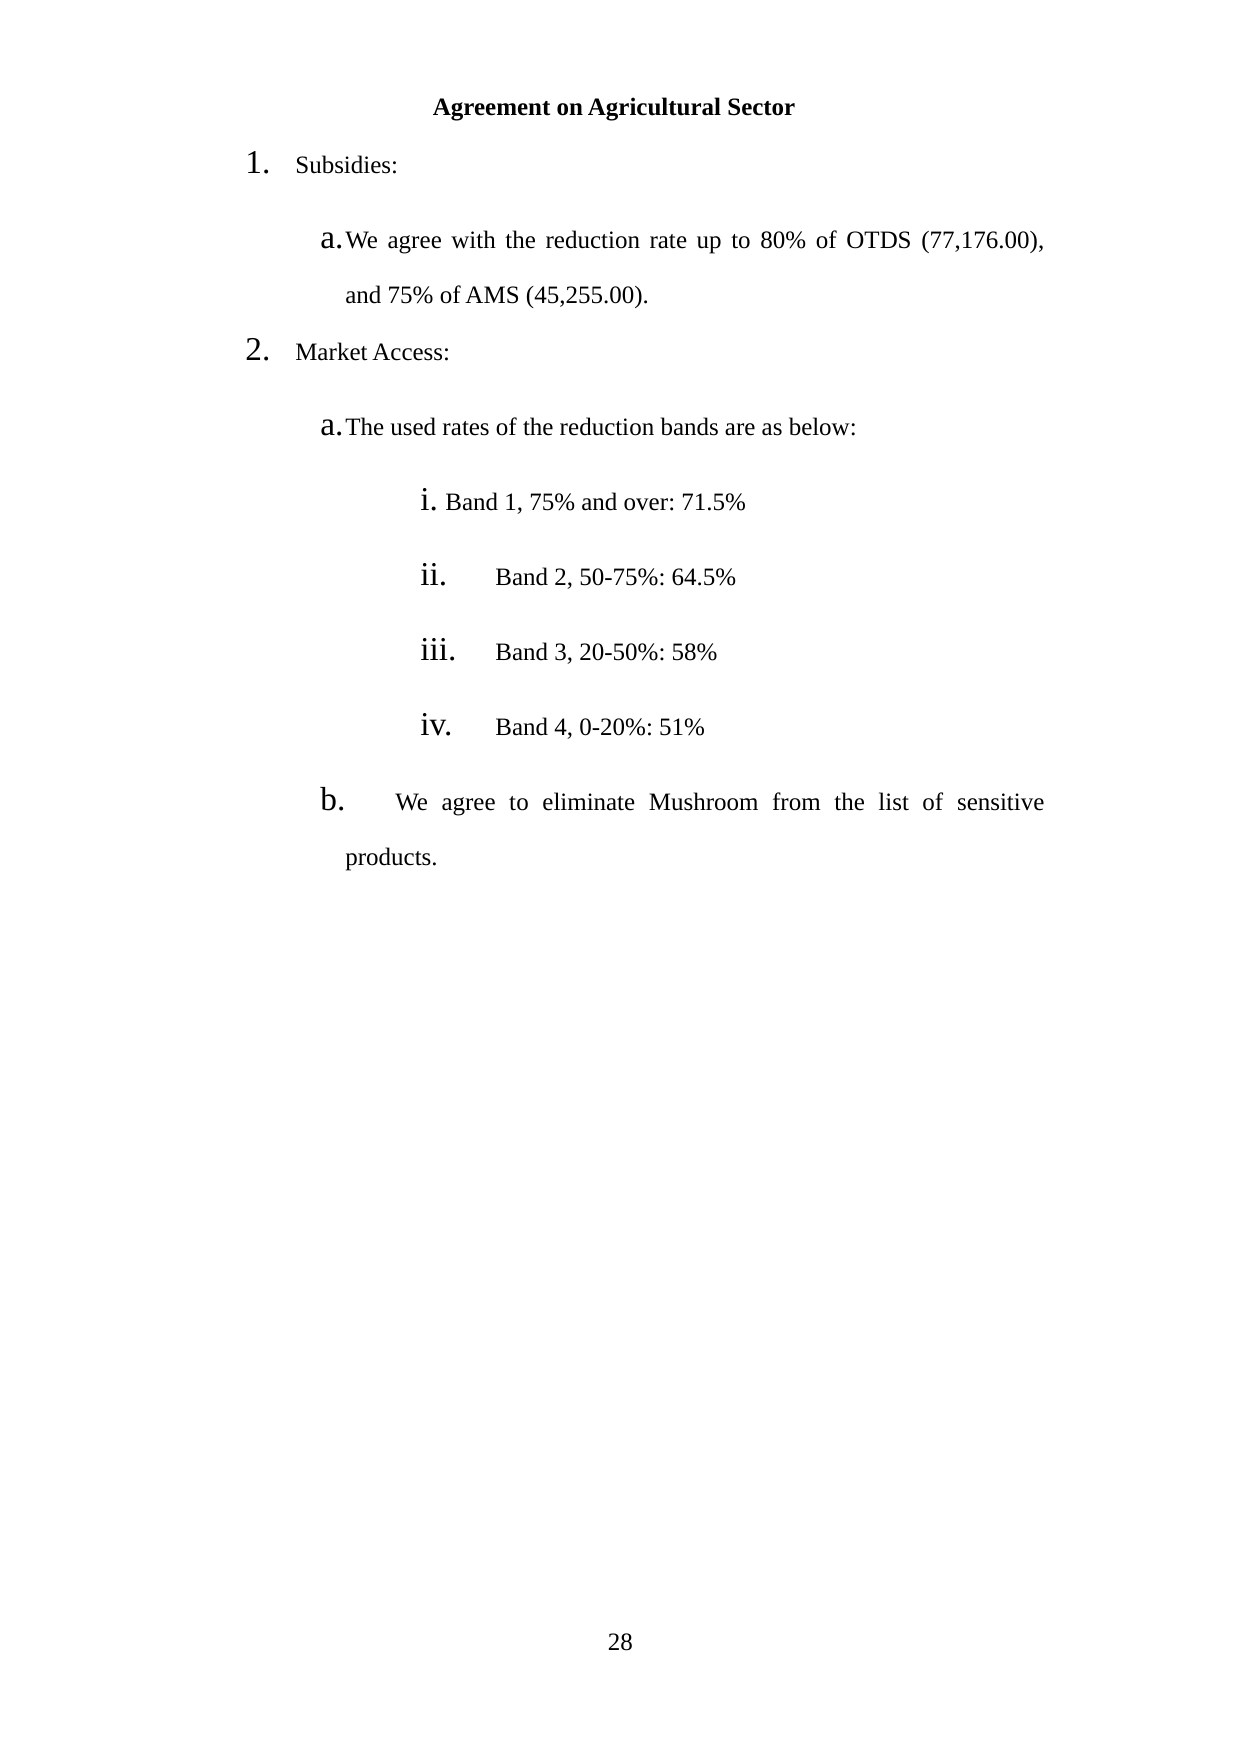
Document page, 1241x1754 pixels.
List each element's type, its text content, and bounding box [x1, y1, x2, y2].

list Band 3, 20-50%: 58% [401, 614, 1045, 689]
list The used rates of the reduction bands are as below: [308, 389, 1045, 464]
list We agree with the reduction rate up to 80% of OTDS (77,176.00), and 75% of AMS (45,255.00). [308, 201, 1045, 314]
list We agree to eliminate Mushroom from the list of sensitive products. [308, 764, 1045, 876]
list Subsidies: [233, 126, 1045, 201]
list Band 1, 75% and over: 71.5% [401, 464, 1045, 539]
list Band 2, 50-75%: 64.5% [401, 539, 1045, 614]
list Band 4, 0-20%: 51% [401, 689, 1045, 764]
text Agreement on Agricultural Sector [195, 89, 1045, 126]
list Market Access: [233, 314, 1045, 389]
